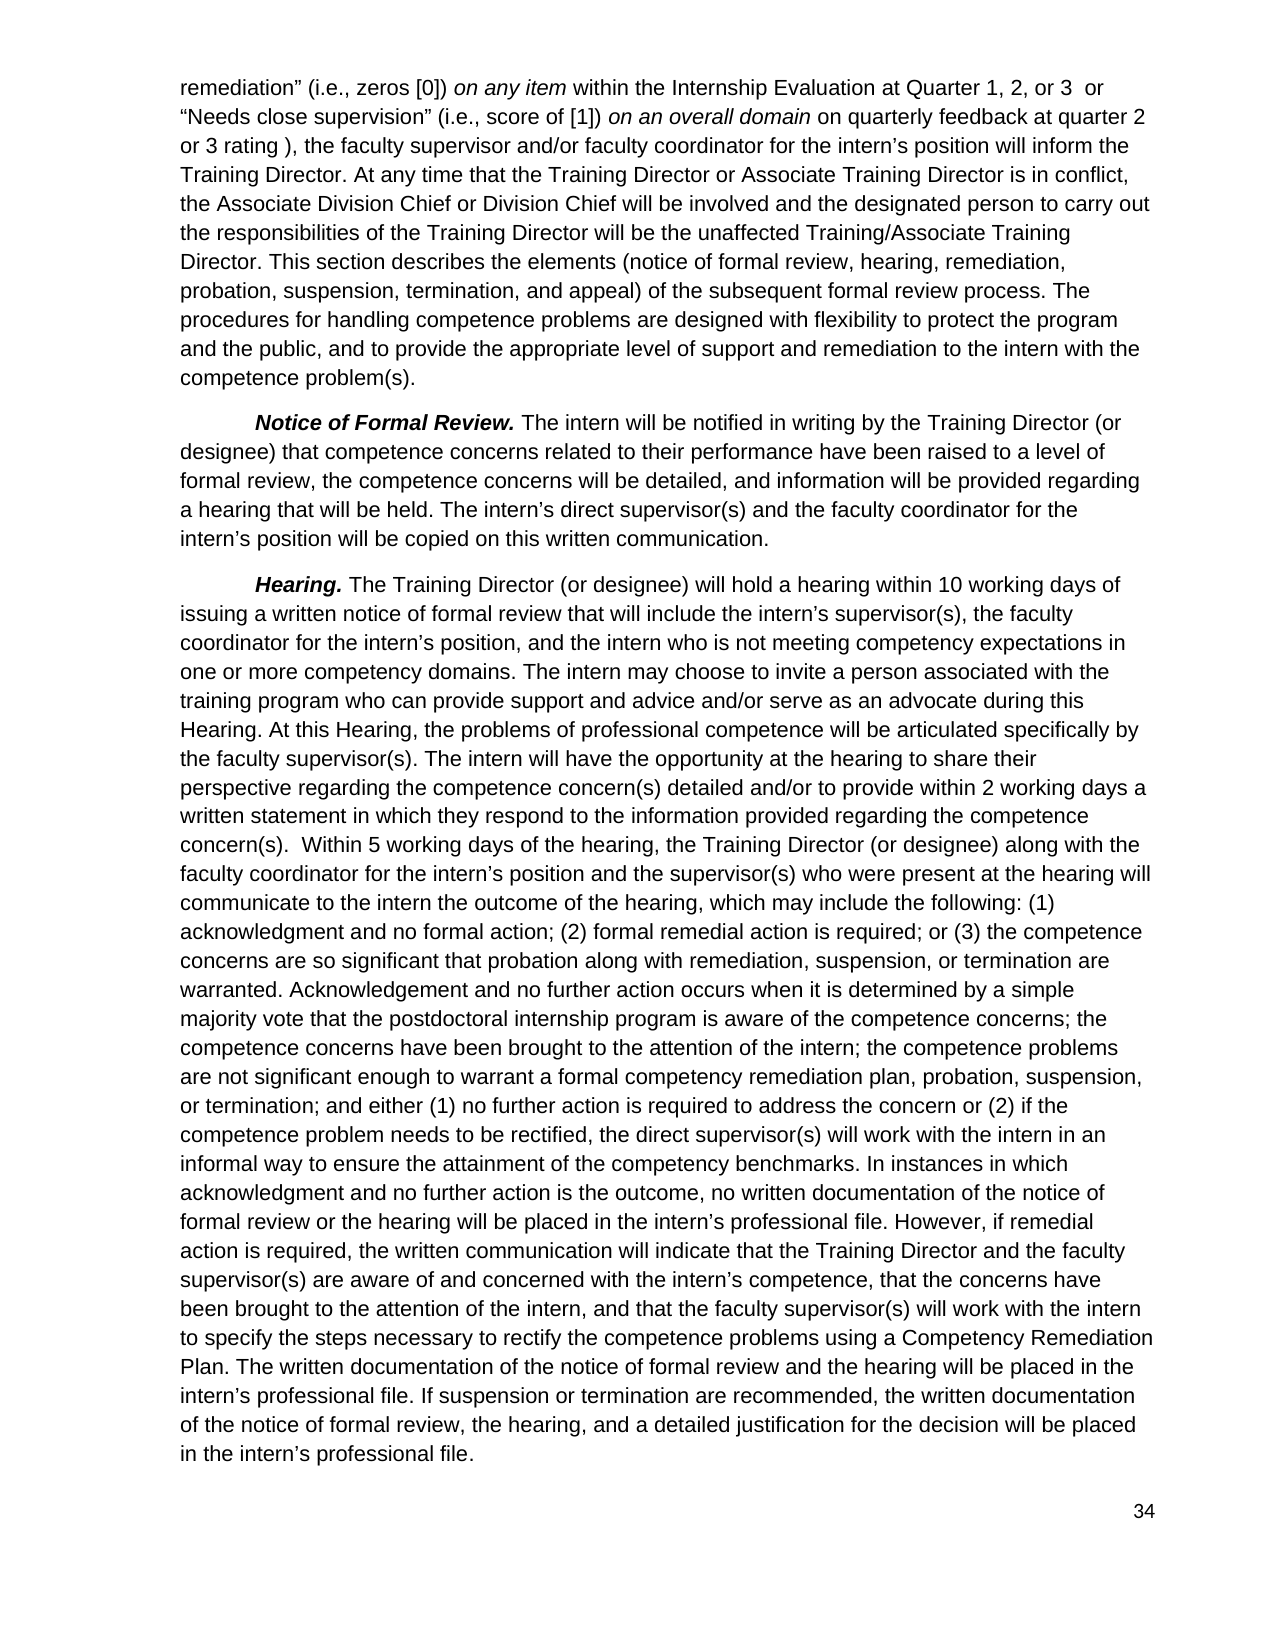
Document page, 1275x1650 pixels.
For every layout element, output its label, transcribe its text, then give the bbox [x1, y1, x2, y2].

text remediation” (i.e., zeros [0]) on any item within the Internship Evaluation at Quarter 1, 2, or 3 or “Needs close supervision” (i.e., score of [1]) on an overall domain on quarterly feedback at quarter 2 or 3 rating ), the faculty supervisor and/or faculty coordinator for the intern’s position will inform the Training Director. At any time that the Training Director or Associate Training Director is in conflict, the Associate Division Chief or Division Chief will be involved and the designated person to carry out the responsibilities of the Training Director will be the unaffected Training/Associate Training Director. This section describes the elements (notice of formal review, hearing, remediation, probation, suspension, termination, and appeal) of the subsequent formal review process. The procedures for handling competence problems are designed with flexibility to protect the program and the public, and to provide the appropriate level of support and remediation to the intern with the competence problem(s). [180, 75, 1155, 390]
text Hearing. The Training Director (or designee) will hold a hearing within 10 working days of issuing a written notice of formal review that will include the intern’s supervisor(s), the faculty coordinator for the intern’s position, and the intern who is not meeting competency expectations in one or more competency domains. The intern may choose to invite a person associated with the training program who can provide support and advice and/or serve as an advocate during this Hearing. At this Hearing, the problems of professional competence will be articulated specifically by the faculty supervisor(s). The intern will have the opportunity at the hearing to share their perspective regarding the competence concern(s) detailed and/or to provide within 2 working days a written statement in which they respond to the information provided regarding the competence concern(s). Within 5 working days of the hearing, the Training Director (or designee) along with the faculty coordinator for the intern’s position and the supervisor(s) who were present at the hearing will communicate to the intern the outcome of the hearing, which may include the following: (1) acknowledgment and no formal action; (2) formal remedial action is required; or (3) the competence concerns are so significant that probation along with remediation, suspension, or termination are warranted. Acknowledgement and no further action occurs when it is determined by a simple majority vote that the postdoctoral internship program is aware of the competence concerns; the competence concerns have been brought to the attention of the intern; the competence problems are not significant enough to warrant a formal competency remediation plan, probation, suspension, or termination; and either (1) no further action is required to address the concern or (2) if the competence problem needs to be rectified, the direct supervisor(s) will work with the intern in an informal way to ensure the attainment of the competency benchmarks. In instances in which acknowledgment and no further action is the outcome, no written documentation of the notice of formal review or the hearing will be placed in the intern’s professional file. However, if remedial action is required, the written communication will indicate that the Training Director and the faculty supervisor(s) are aware of and concerned with the intern’s competence, that the concerns have been brought to the attention of the intern, and that the faculty supervisor(s) will work with the intern to specify the steps necessary to rectify the competence problems using a Competency Remediation Plan. The written documentation of the notice of formal review and the hearing will be placed in the intern’s professional file. If suspension or termination are recommended, the written documentation of the notice of formal review, the hearing, and a detailed justification for the decision will be placed in the intern’s professional file. [180, 572, 1155, 1466]
text Notice of Formal Review. The intern will be notified in writing by the Training Director (or designee) that competence concerns related to their performance have been raised to a level of formal review, the competence concerns will be detailed, and information will be provided regarding a hearing that will be held. The intern’s direct supervisor(s) and the faculty coordinator for the intern’s position will be copied on this written communication. [180, 410, 1155, 551]
